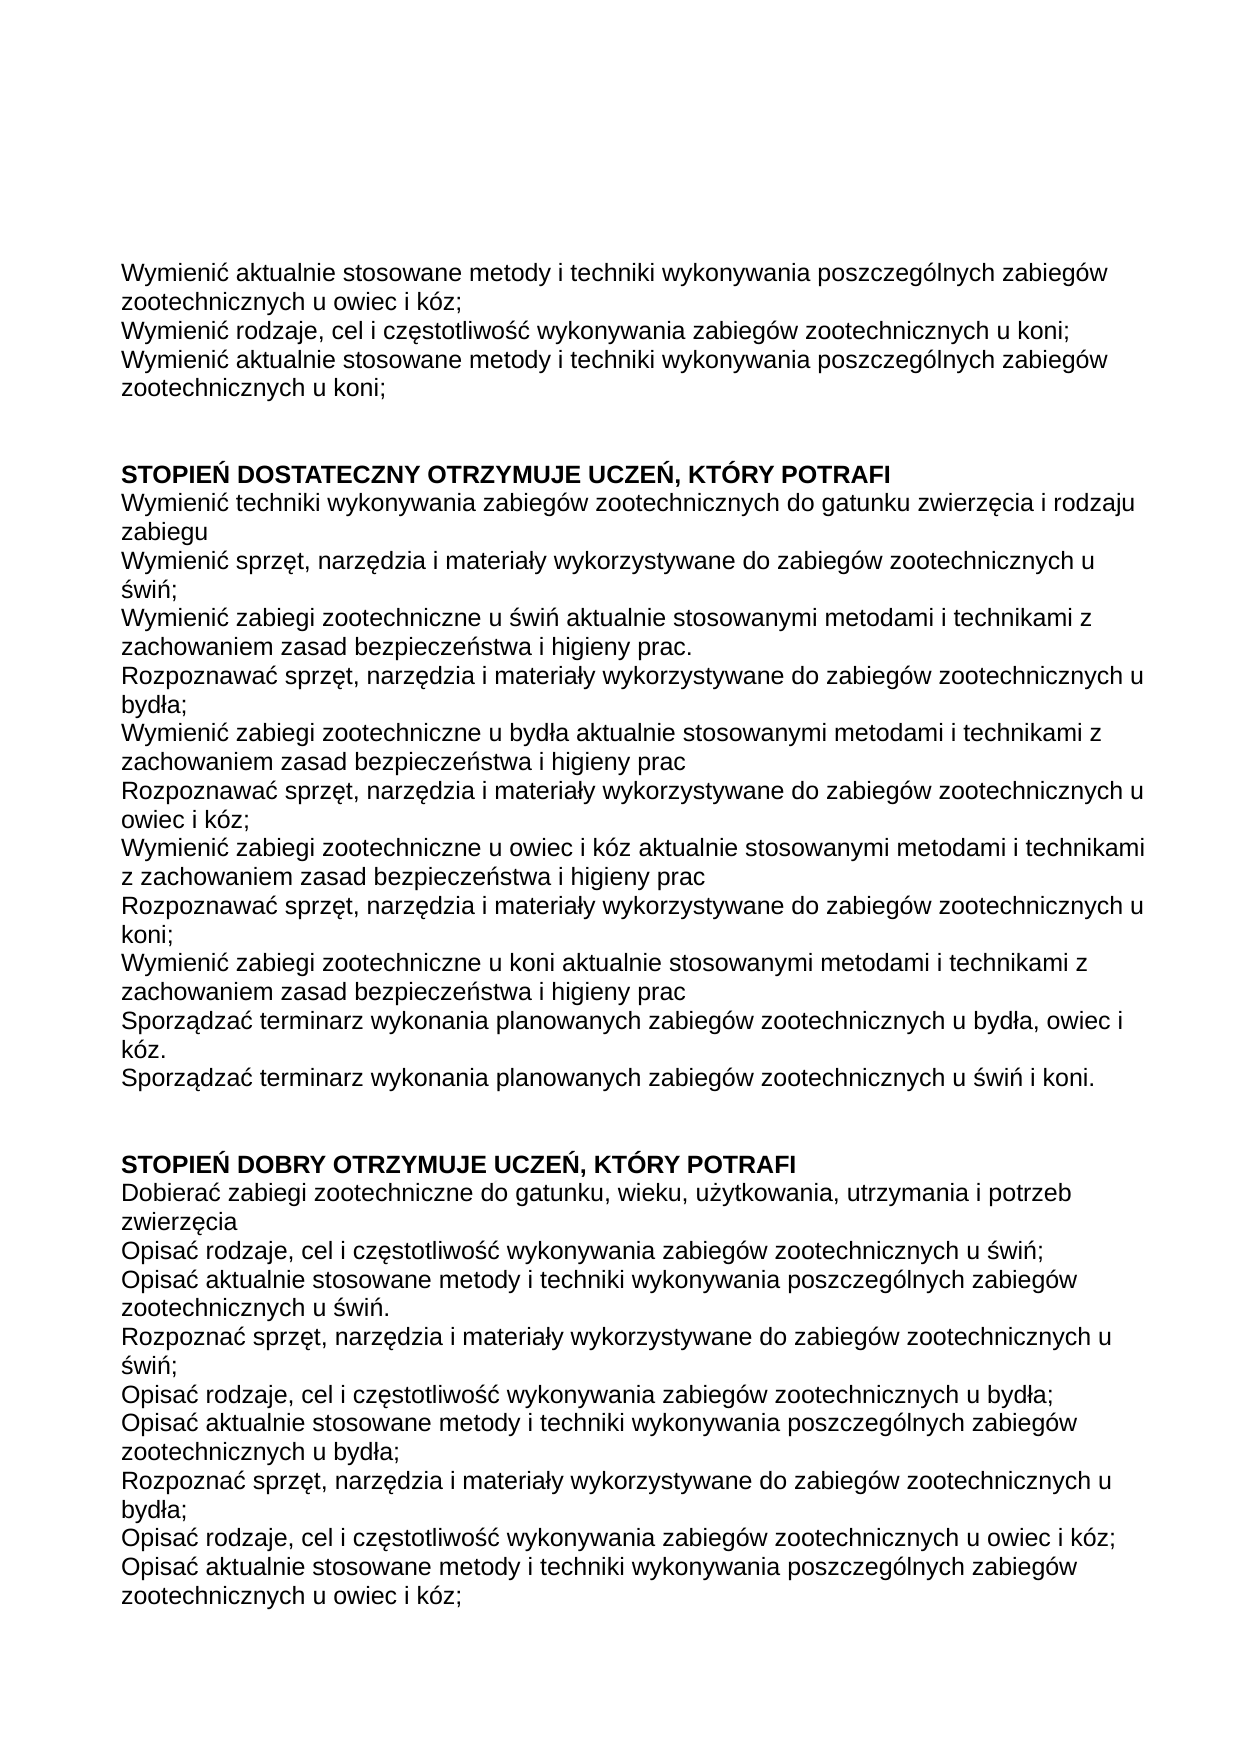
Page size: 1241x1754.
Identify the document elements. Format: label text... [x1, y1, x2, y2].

list Wymienić zabiegi zootechniczne u koni aktualnie stosowanymi metodami i technikami z zachowaniem zasad bezpieczeństwa i higieny prac [121, 948, 1159, 1006]
list Sporządzać terminarz wykonania planowanych zabiegów zootechnicznych u bydła, owiec i kóz. [121, 1006, 1159, 1063]
text Opisać aktualnie stosowane metody i techniki wykonywania poszczególnych zabiegów zootechnicznych u owiec i kóz; [121, 1552, 1159, 1609]
list STOPIEŃ DOSTATECZNY OTRZYMUJE UCZEŃ, KTÓRY POTRAFI [85, 459, 1159, 488]
list Sporządzać terminarz wykonania planowanych zabiegów zootechnicznych u świń i koni. [121, 1063, 1159, 1092]
text Opisać aktualnie stosowane metody i techniki wykonywania poszczególnych zabiegów zootechnicznych u świń. [121, 1264, 1159, 1322]
list Rozpoznawać sprzęt, narzędzia i materiały wykorzystywane do zabiegów zootechnicznych u bydła; [85, 661, 1159, 718]
text Dobierać zabiegi zootechniczne do gatunku, wieku, użytkowania, utrzymania i potrzeb zwierzęcia [121, 1178, 1159, 1236]
list Rozpoznawać sprzęt, narzędzia i materiały wykorzystywane do zabiegów zootechnicznych u koni; [85, 891, 1159, 948]
list Wymienić sprzęt, narzędzia i materiały wykorzystywane do zabiegów zootechnicznych u świń; [85, 546, 1159, 603]
text Rozpoznać sprzęt, narzędzia i materiały wykorzystywane do zabiegów zootechnicznych u świń; [121, 1322, 1159, 1379]
text Opisać rodzaje, cel i częstotliwość wykonywania zabiegów zootechnicznych u świń; [121, 1236, 1159, 1264]
list Wymienić zabiegi zootechniczne u bydła aktualnie stosowanymi metodami i technikami z zachowaniem zasad bezpieczeństwa i higieny prac [121, 718, 1159, 776]
text Opisać rodzaje, cel i częstotliwość wykonywania zabiegów zootechnicznych u owiec i kóz; [121, 1523, 1159, 1552]
text Rozpoznać sprzęt, narzędzia i materiały wykorzystywane do zabiegów zootechnicznych u bydła; [121, 1466, 1159, 1523]
list Wymienić zabiegi zootechniczne u owiec i kóz aktualnie stosowanymi metodami i technikami z zachowaniem zasad bezpieczeństwa i higieny prac [121, 833, 1159, 891]
list Wymienić techniki wykonywania zabiegów zootechnicznych do gatunku zwierzęcia i rodzaju zabiegu [85, 488, 1159, 546]
text Opisać rodzaje, cel i częstotliwość wykonywania zabiegów zootechnicznych u bydła; [121, 1379, 1159, 1408]
text Wymienić rodzaje, cel i częstotliwość wykonywania zabiegów zootechnicznych u koni; [121, 316, 1159, 344]
list Wymienić zabiegi zootechniczne u świń aktualnie stosowanymi metodami i technikami z zachowaniem zasad bezpieczeństwa i higieny prac. [85, 603, 1159, 661]
text STOPIEŃ DOBRY OTRZYMUJE UCZEŃ, KTÓRY POTRAFI [121, 1149, 1159, 1178]
text Wymienić aktualnie stosowane metody i techniki wykonywania poszczególnych zabiegów zootechnicznych u koni; [121, 344, 1159, 402]
list Rozpoznawać sprzęt, narzędzia i materiały wykorzystywane do zabiegów zootechnicznych u owiec i kóz; [85, 776, 1159, 833]
text Wymienić aktualnie stosowane metody i techniki wykonywania poszczególnych zabiegów zootechnicznych u owiec i kóz; [121, 258, 1159, 316]
text Opisać aktualnie stosowane metody i techniki wykonywania poszczególnych zabiegów zootechnicznych u bydła; [121, 1408, 1159, 1466]
